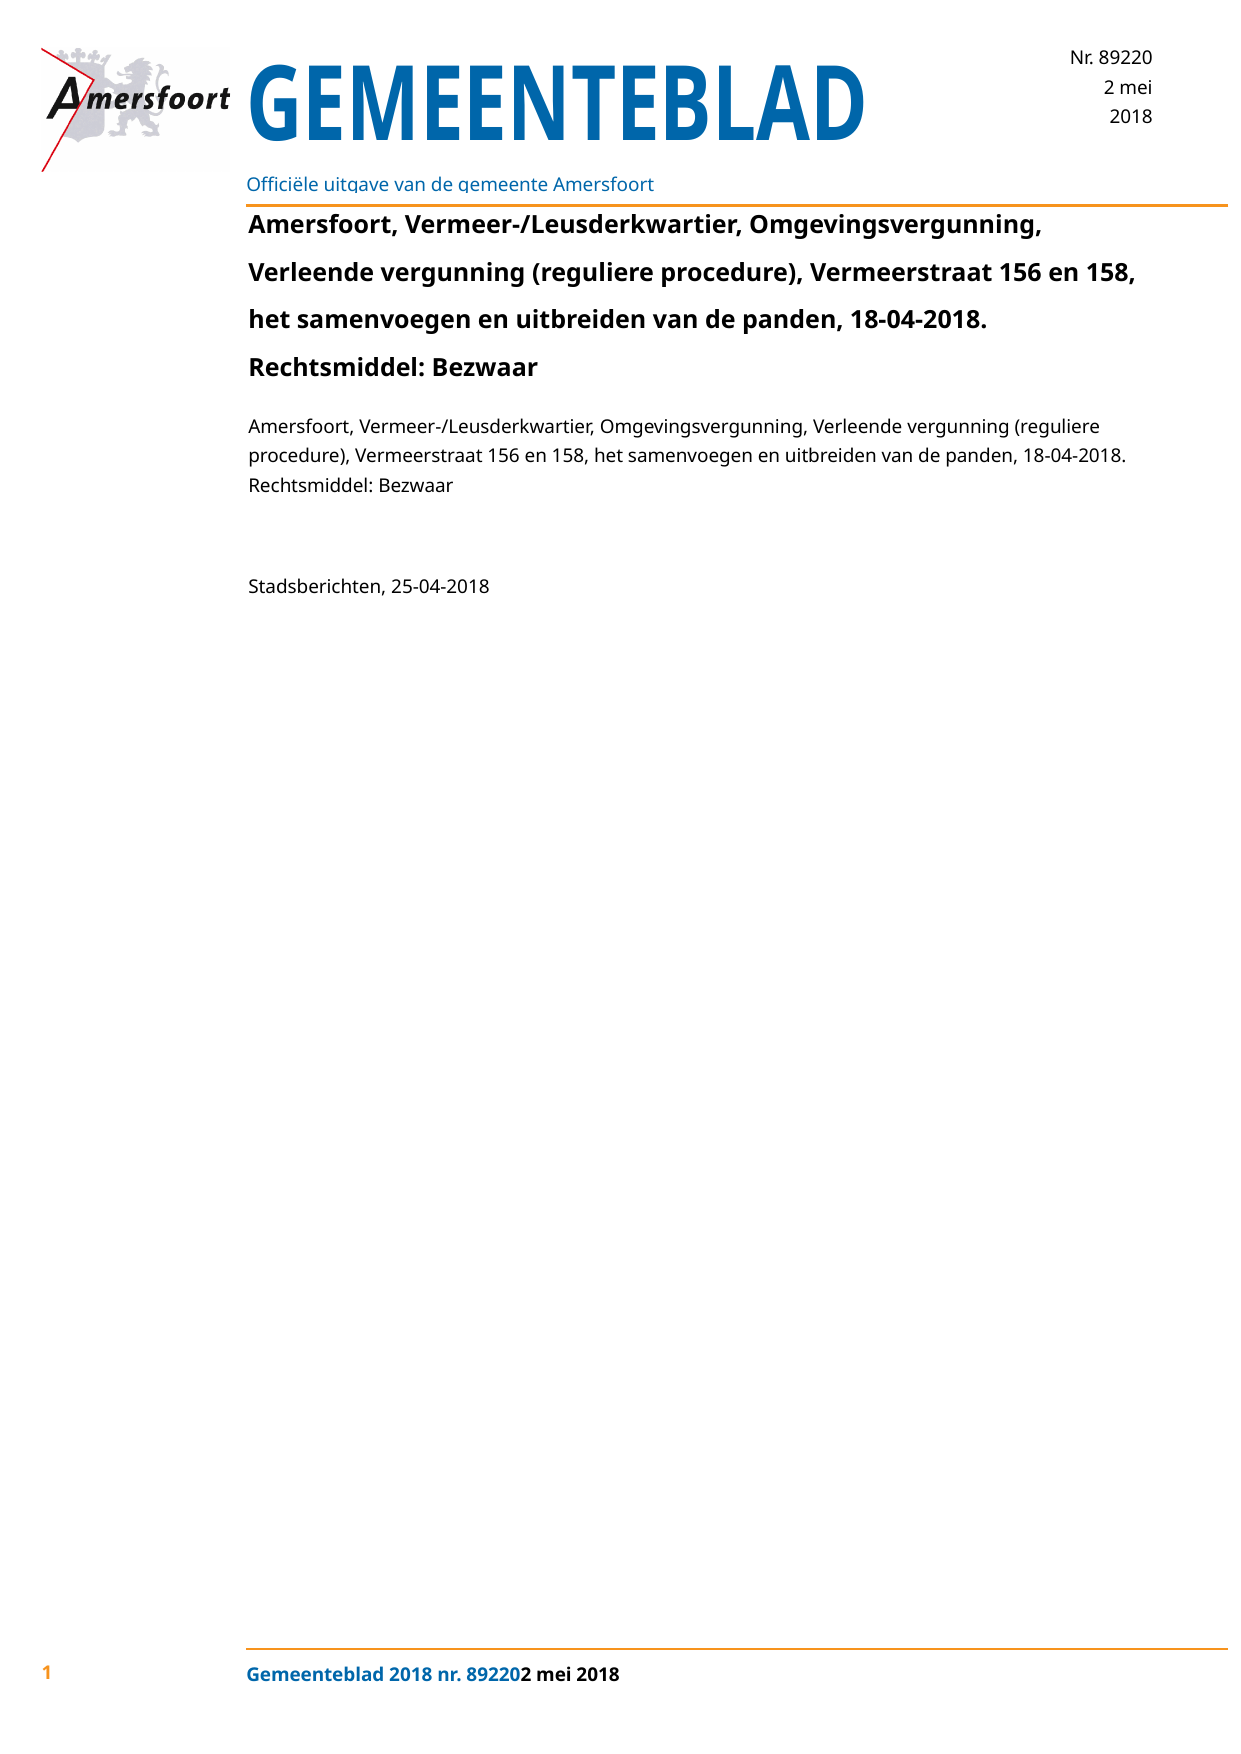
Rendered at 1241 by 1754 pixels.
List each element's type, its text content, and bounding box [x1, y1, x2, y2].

text Amersfoort, Vermeer-/Leusderkwartier, Omgevingsvergunning, Verleende vergunning (reguliere procedure), Vermeerstraat 156 en 158, het samenvoegen en uitbreiden van de panden, 18-04-2018. Rechtsmiddel: Bezwaar [248, 207, 1152, 384]
picture [41, 47, 231, 172]
text Amersfoort, Vermeer-/Leusderkwartier, Omgevingsvergunning, Verleende vergunning (reguliere procedure), Vermeerstraat 156 en 158, het samenvoegen en uitbreiden van de panden, 18-04-2018. Rechtsmiddel: Bezwaar [248, 413, 1152, 498]
text Stadsberichten, 25-04-2018 [248, 573, 1152, 599]
